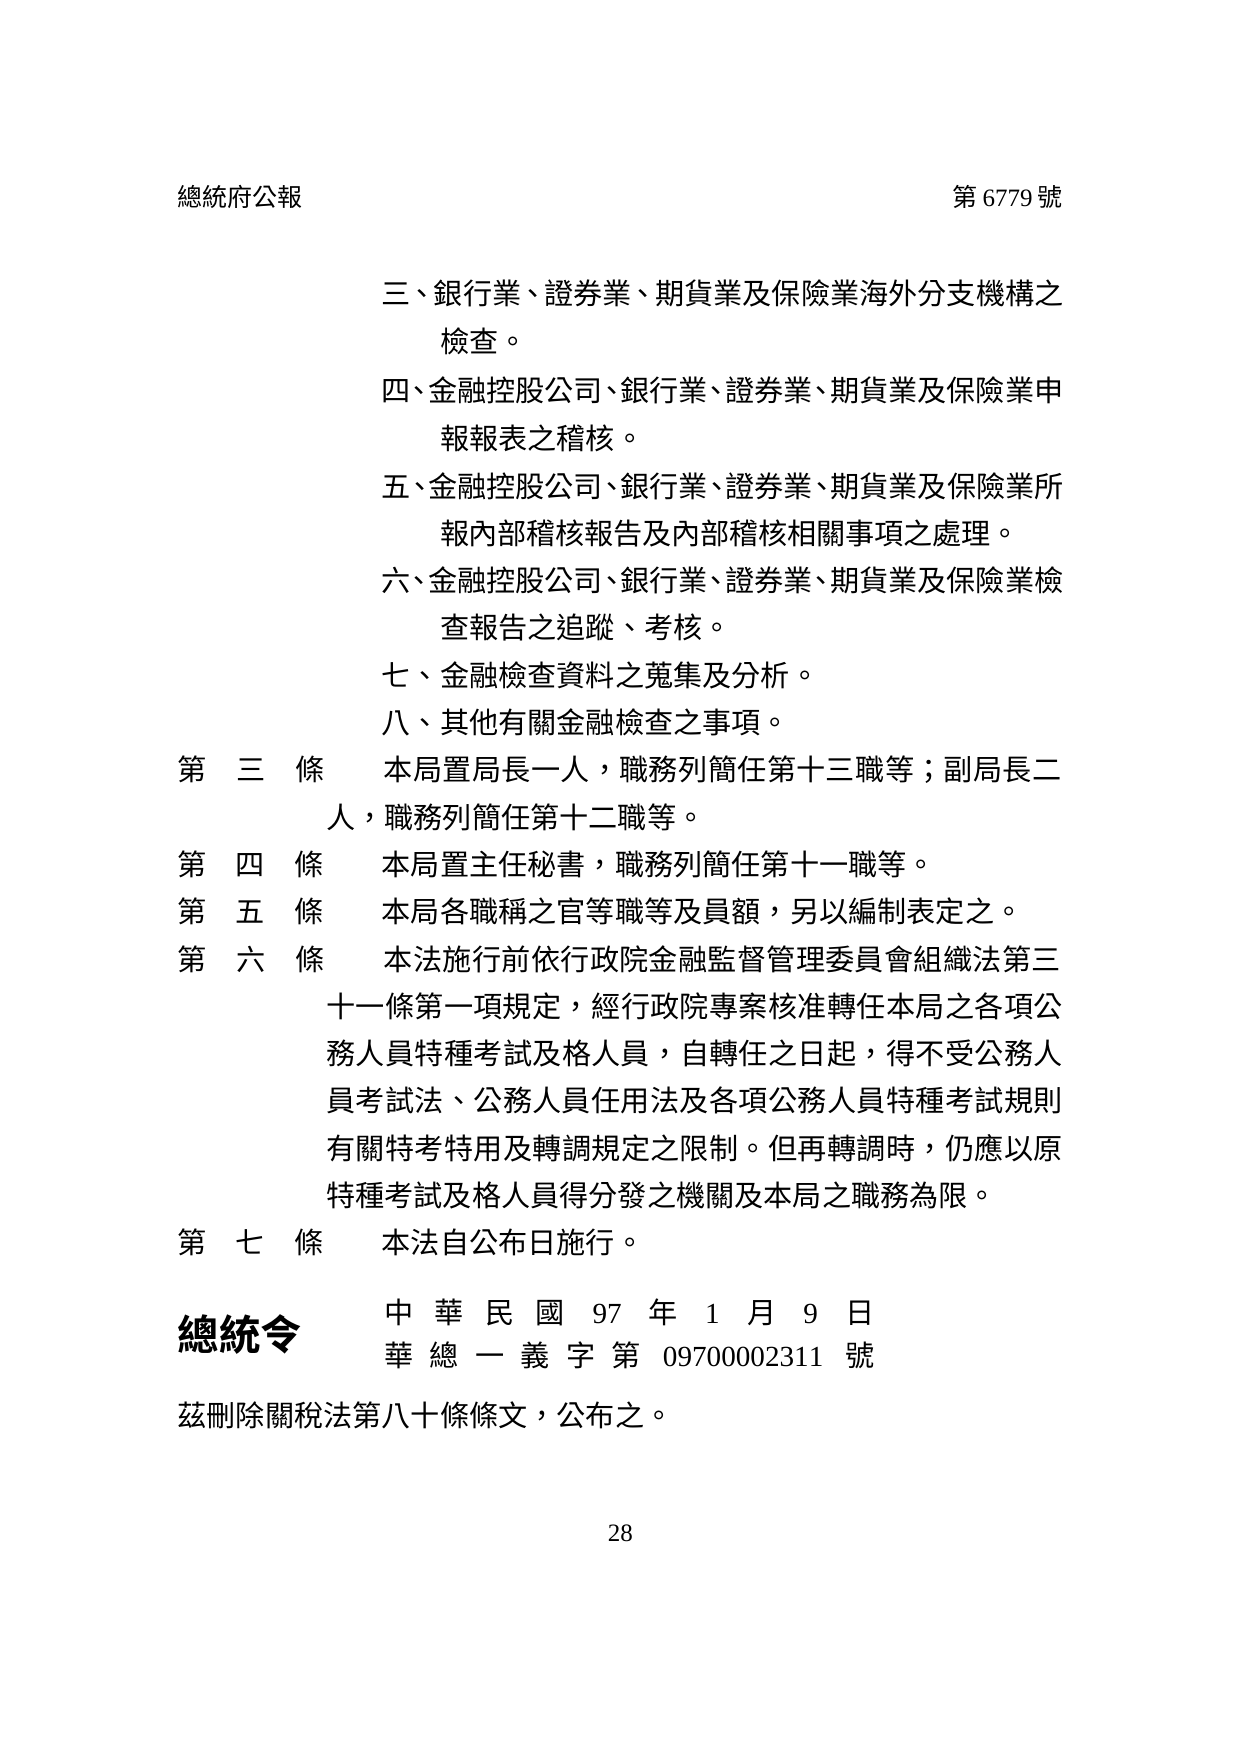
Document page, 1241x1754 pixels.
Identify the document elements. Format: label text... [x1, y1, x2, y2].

text 第 三 條 本局置局長一人，職務列簡任第十三職等；副局長二人，職務列簡任第十二職等。 [177, 743, 1063, 837]
text 八、其他有關金融檢查之事項。 [381, 696, 1063, 743]
text 第 四 條 本局置主任秘書，職務列簡任第十一職等。 [177, 837, 1063, 885]
text 六、金融控股公司、銀行業、證券業、期貨業及保險業檢查報告之追蹤、考核。 [381, 554, 1063, 648]
text 第 七 條 本法自公布日施行。 [177, 1216, 1063, 1263]
table_header 中華民國97年1月9日 華總一義字第09700002311號 [381, 1288, 877, 1377]
text 三、銀行業、證券業、期貨業及保險業海外分支機構之檢查。 [381, 266, 1063, 362]
text 七、金融檢查資料之蒐集及分析。 [381, 648, 1063, 696]
text 第 六 條 本法施行前依行政院金融監督管理委員會組織法第三十一條第一項規定，經行政院專案核准轉任本局之各項公務人員特種考試及格人員，自轉任之日起，得不受公務人員考試法、公務人員任用法及各項公務人員特種考試規則有關特考特用及轉調規定之限制。但再轉調時，仍應以原特種考試及格人員得分發之機關及本局之職務為限。 [177, 932, 1063, 1216]
text 五、金融控股公司、銀行業、證券業、期貨業及保險業所報內部稽核報告及內部稽核相關事項之處理。 [381, 459, 1063, 554]
table_header 總統令 [174, 1288, 381, 1377]
text 茲刪除關稅法第八十條條文，公布之。 [177, 1389, 1063, 1435]
text 四、金融控股公司、銀行業、證券業、期貨業及保險業申報報表之稽核。 [381, 362, 1063, 459]
text 第 五 條 本局各職稱之官等職等及員額，另以編制表定之。 [177, 885, 1063, 932]
